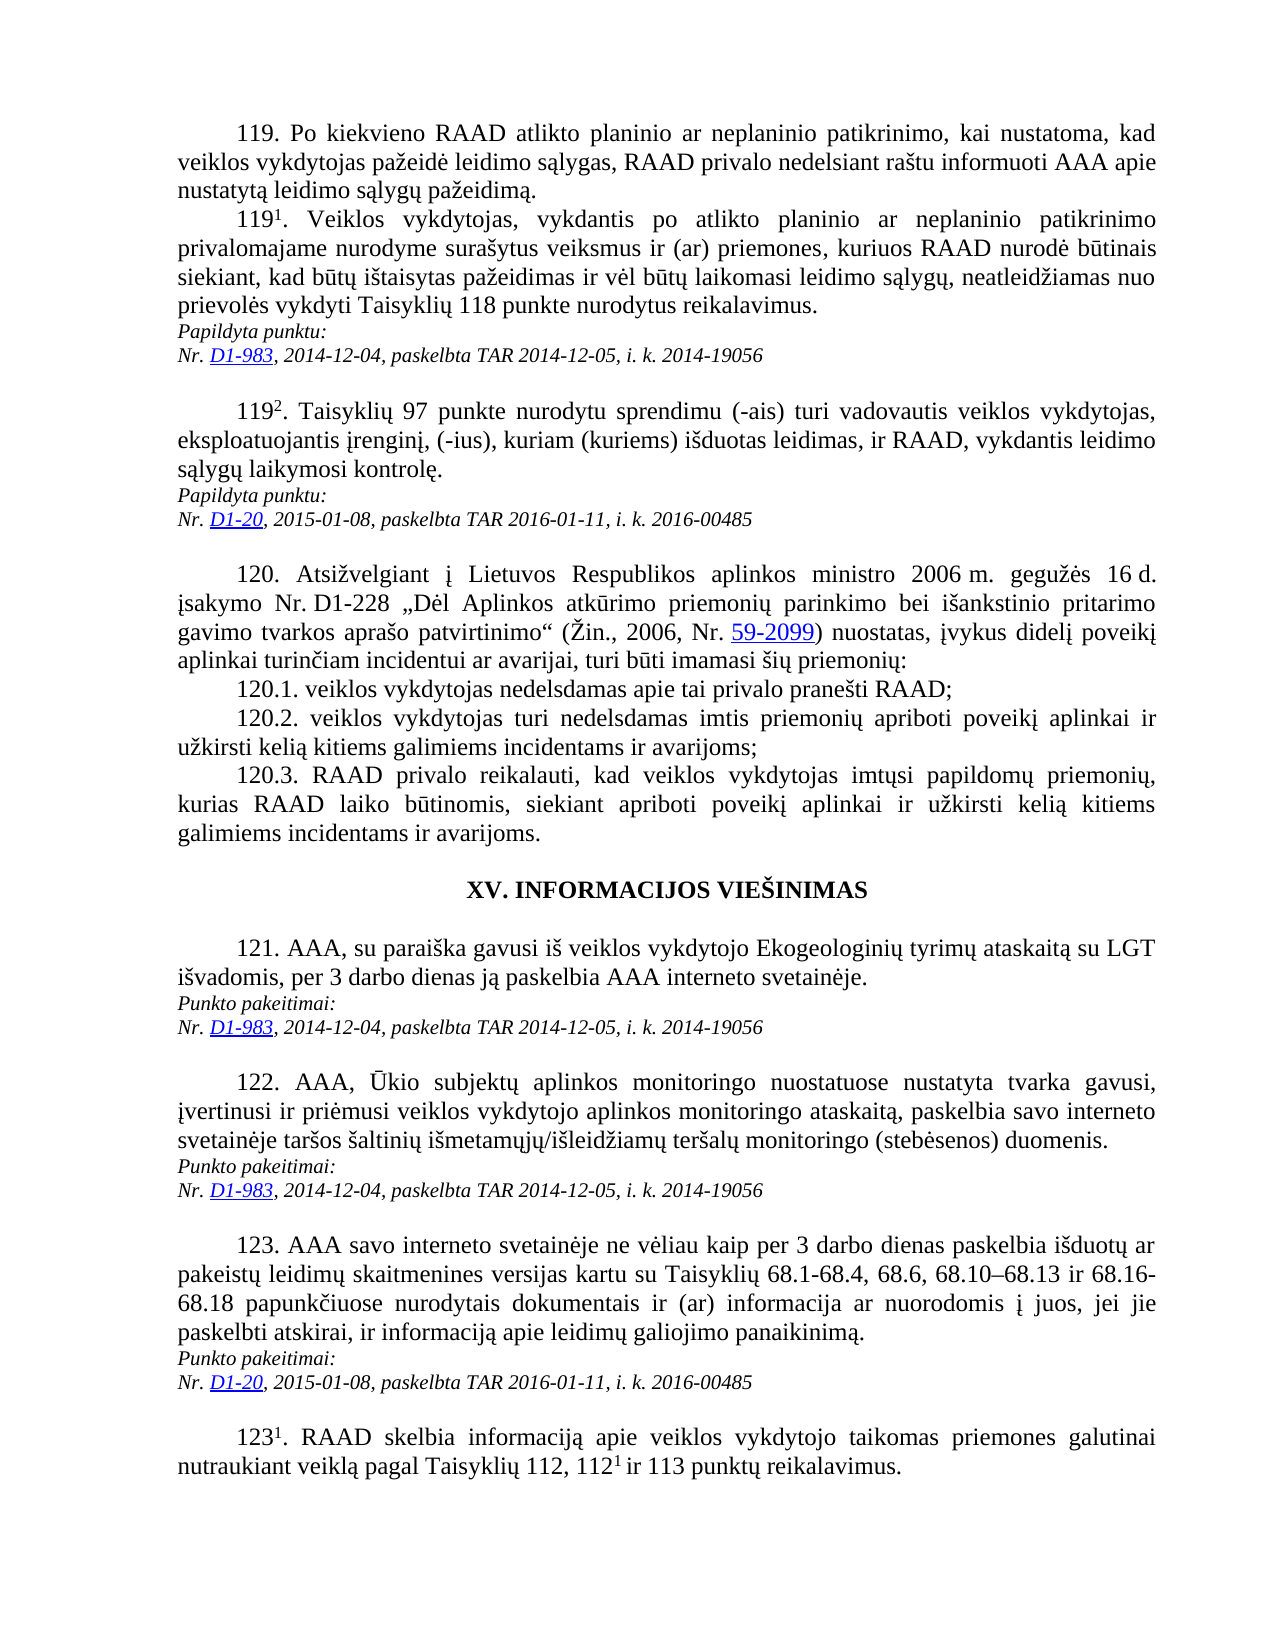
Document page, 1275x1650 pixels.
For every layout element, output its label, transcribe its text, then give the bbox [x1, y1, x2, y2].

text Nr. D1-983, 2014-12-04, paskelbta TAR 2014-12-05, i. k. 2014-19056 [177, 343, 1157, 367]
text Punkto pakeitimai: [177, 1154, 1157, 1178]
text 119. Po kiekvieno RAAD atlikto planinio ar neplaninio patikrinimo, kai nustatoma, kad veiklos vykdytojas pažeidė leidimo sąlygas, RAAD privalo nedelsiant raštu informuoti AAA apie nustatytą leidimo sąlygų pažeidimą. [177, 118, 1157, 204]
text 122. AAA, Ūkio subjektų aplinkos monitoringo nuostatuose nustatyta tvarka gavusi, įvertinusi ir priėmusi veiklos vykdytojo aplinkos monitoringo ataskaitą, paskelbia savo interneto svetainėje taršos šaltinių išmetamųjų/išleidžiamų teršalų monitoringo (stebėsenos) duomenis. [177, 1067, 1157, 1154]
text 120. Atsižvelgiant į Lietuvos Respublikos aplinkos ministro 2006 m. gegužės 16 d. įsakymo Nr. D1-228 „Dėl Aplinkos atkūrimo priemonių parinkimo bei išankstinio pritarimo gavimo tvarkos aprašo patvirtinimo“ (Žin., 2006, Nr. 59-2099) nuostatas, įvykus didelį poveikį aplinkai turinčiam incidentui ar avarijai, turi būti imamasi šių priemonių: [177, 559, 1157, 674]
text 121. AAA, su paraiška gavusi iš veiklos vykdytojo Ekogeologinių tyrimų ataskaitą su LGT išvadomis, per 3 darbo dienas ją paskelbia AAA interneto svetainėje. [177, 933, 1157, 991]
text 1231. RAAD skelbia informaciją apie veiklos vykdytojo taikomas priemones galutinai nutraukiant veiklą pagal Taisyklių 112, 1121 ir 113 punktų reikalavimus. [177, 1422, 1157, 1480]
text 120.1. veiklos vykdytojas nedelsdamas apie tai privalo pranešti RAAD; [177, 674, 1157, 703]
text Nr. D1-20, 2015-01-08, paskelbta TAR 2016-01-11, i. k. 2016-00485 [177, 1370, 1157, 1394]
text 123. AAA savo interneto svetainėje ne vėliau kaip per 3 darbo dienas paskelbia išduotų ar pakeistų leidimų skaitmenines versijas kartu su Taisyklių 68.1-68.4, 68.6, 68.10–68.13 ir 68.16-68.18 papunkčiuose nurodytais dokumentais ir (ar) informacija ar nuorodomis į juos, jei jie paskelbti atskirai, ir informaciją apie leidimų galiojimo panaikinimą. [177, 1231, 1157, 1346]
text XV. INFORMACIJOS VIEŠINIMAS [177, 876, 1157, 904]
text 1191. Veiklos vykdytojas, vykdantis po atlikto planinio ar neplaninio patikrinimo privalomajame nurodyme surašytus veiksmus ir (ar) priemones, kuriuos RAAD nurodė būtinais siekiant, kad būtų ištaisytas pažeidimas ir vėl būtų laikomasi leidimo sąlygų, neatleidžiamas nuo prievolės vykdyti Taisyklių 118 punkte nurodytus reikalavimus. [177, 204, 1157, 319]
text Nr. D1-983, 2014-12-04, paskelbta TAR 2014-12-05, i. k. 2014-19056 [177, 1015, 1157, 1039]
text Punkto pakeitimai: [177, 991, 1157, 1015]
text Nr. D1-983, 2014-12-04, paskelbta TAR 2014-12-05, i. k. 2014-19056 [177, 1178, 1157, 1202]
text 120.2. veiklos vykdytojas turi nedelsdamas imtis priemonių apriboti poveikį aplinkai ir užkirsti kelią kitiems galimiems incidentams ir avarijoms; [177, 703, 1157, 761]
text Papildyta punktu: [177, 319, 1157, 343]
text 120.3. RAAD privalo reikalauti, kad veiklos vykdytojas imtųsi papildomų priemonių, kurias RAAD laiko būtinomis, siekiant apriboti poveikį aplinkai ir užkirsti kelią kitiems galimiems incidentams ir avarijoms. [177, 761, 1157, 847]
text 1192. Taisyklių 97 punkte nurodytu sprendimu (-ais) turi vadovautis veiklos vykdytojas, eksploatuojantis įrenginį, (-ius), kuriam (kuriems) išduotas leidimas, ir RAAD, vykdantis leidimo sąlygų laikymosi kontrolę. [177, 396, 1157, 482]
text Punkto pakeitimai: [177, 1346, 1157, 1370]
text Papildyta punktu: [177, 482, 1157, 507]
text Nr. D1-20, 2015-01-08, paskelbta TAR 2016-01-11, i. k. 2016-00485 [177, 507, 1157, 531]
